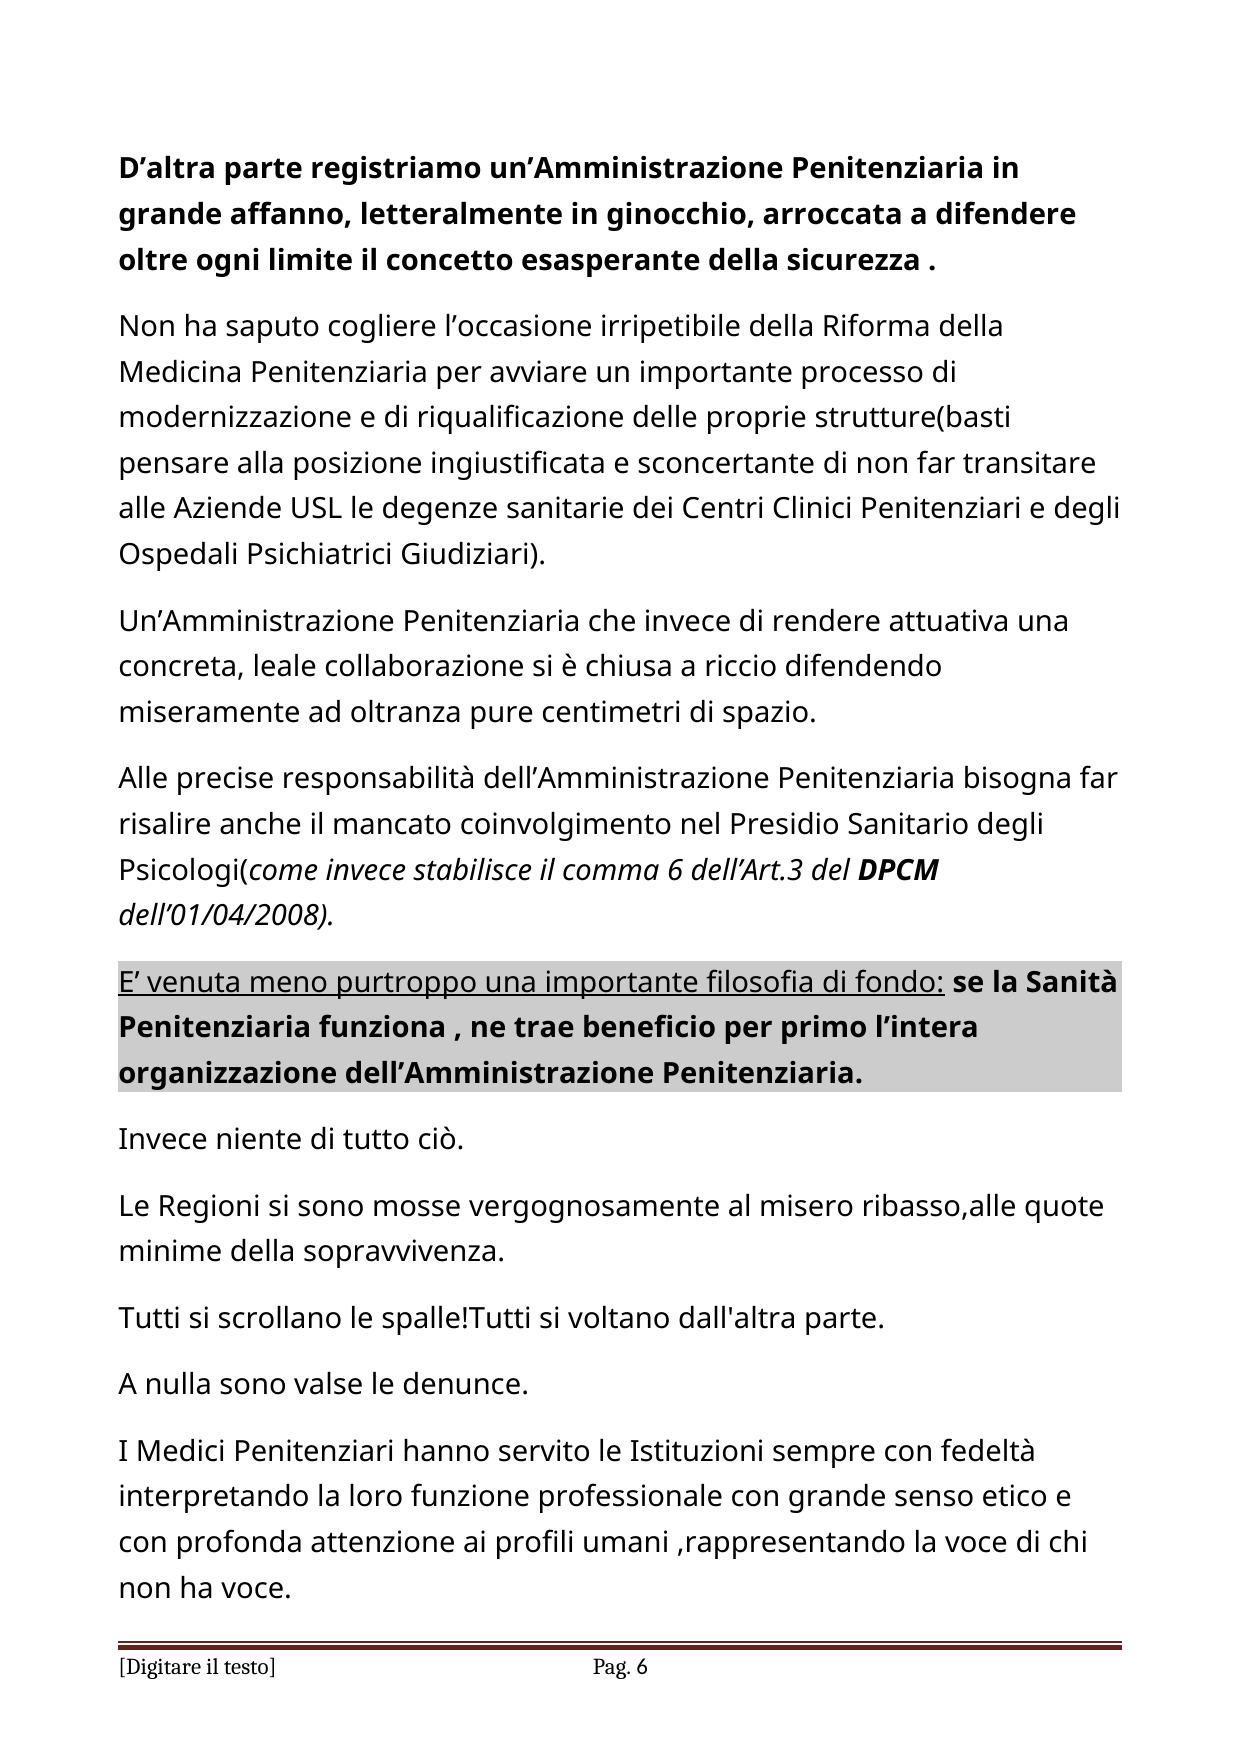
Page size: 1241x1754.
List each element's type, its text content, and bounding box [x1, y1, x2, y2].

text I Medici Penitenziari hanno servito le Istituzioni sempre con fedeltà interpretando la loro funzione professionale con grande senso etico e con profonda attenzione ai profili umani ,rappresentando la voce di chi non ha voce. [118, 1430, 1122, 1607]
text D’altra parte registriamo un’Amministrazione Penitenziaria in grande affanno, letteralmente in ginocchio, arroccata a difendere oltre ogni limite il concetto esasperante della sicurezza . [118, 148, 1122, 278]
text E’ venuta meno purtroppo una importante filosofia di fondo: se la Sanità Penitenziaria funziona , ne trae beneficio per primo l’intera organizzazione dell’Amministrazione Penitenziaria. [118, 961, 1122, 1092]
text Un’Amministrazione Penitenziaria che invece di rendere attuativa una concreta, leale collaborazione si è chiusa a riccio difendendo miseramente ad oltranza pure centimetri di spazio. [118, 600, 1122, 731]
text Alle precise responsabilità dell’Amministrazione Penitenziaria bisogna far risalire anche il mancato coinvolgimento nel Presidio Sanitario degli Psicologi(come invece stabilisce il comma 6 dell’Art.3 del DPCM dell’01/04/2008). [118, 758, 1122, 934]
text Le Regioni si sono mosse vergognosamente al misero ribasso,alle quote minime della sopravvivenza. [118, 1185, 1122, 1270]
text Non ha saputo cogliere l’occasione irripetibile della Riforma della Medicina Penitenziaria per avviare un importante processo di modernizzazione e di riqualificazione delle proprie strutture(basti pensare alla posizione ingiustificata e sconcertante di non far transitare alle Aziende USL le degenze sanitarie dei Centri Clinici Penitenziari e degli Ospedali Psichiatrici Giudiziari). [118, 305, 1122, 573]
text A nulla sono valse le denunce. [118, 1364, 1122, 1403]
text Tutti si scrollano le spalle!Tutti si voltano dall'altra parte. [118, 1297, 1122, 1337]
text Invece niente di tutto ciò. [118, 1119, 1122, 1158]
